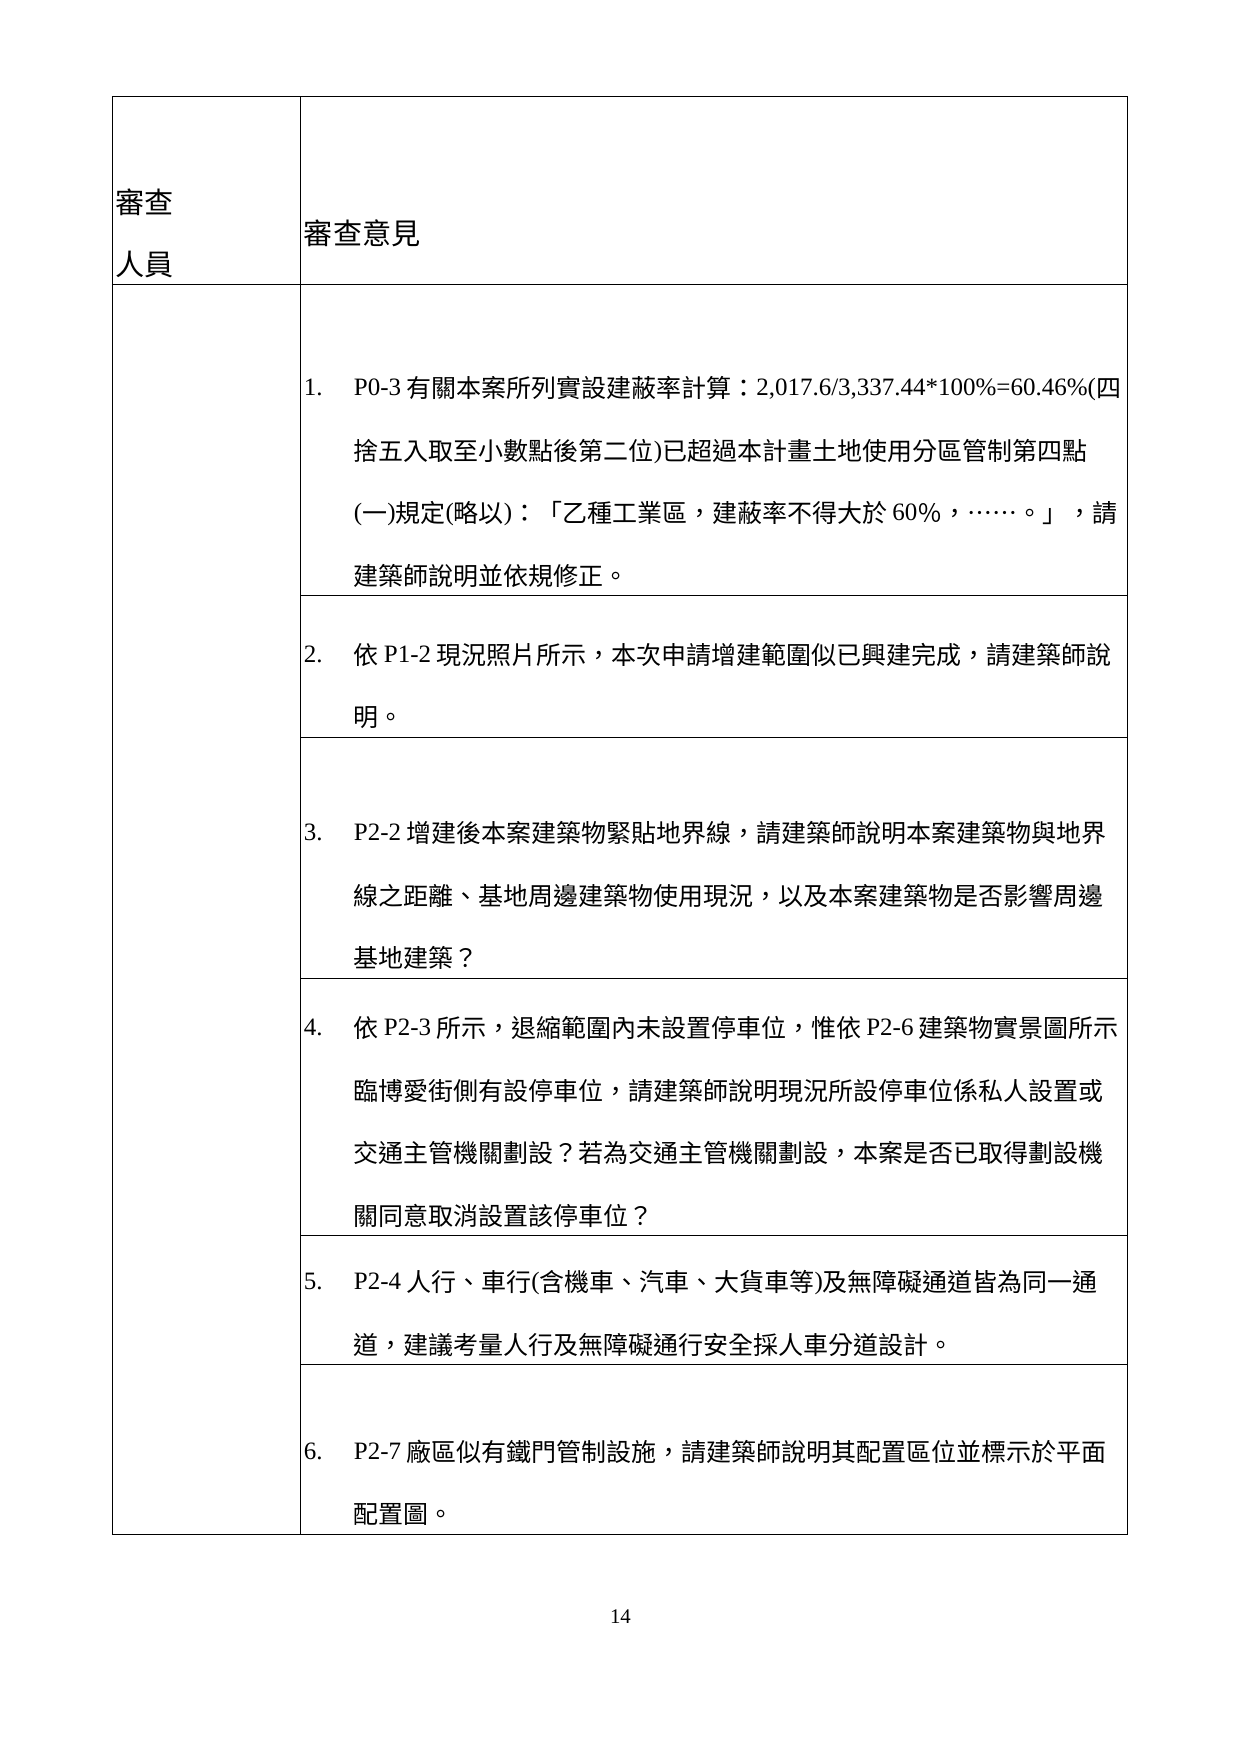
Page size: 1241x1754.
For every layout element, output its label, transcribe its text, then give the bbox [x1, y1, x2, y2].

table_cell 依P1-2現況照片所示，本次申請增建範圍似已興建完成，請建築師說明。 [301, 596, 1127, 737]
table_cell 依P2-3所示，退縮範圍內未設置停車位，惟依P2-6建築物實景圖所示臨博愛街側有設停車位，請建築師說明現況所設停車位係私人設置或交通主管機關劃設？若為交通主管機關劃設，本案是否已取得劃設機關同意取消設置該停車位？ [301, 979, 1127, 1235]
table_header 審查 人員 [113, 97, 300, 284]
table_header 審查意見 [301, 97, 1127, 284]
table_cell [113, 285, 300, 1534]
table_cell P2-4人行、車行(含機車、汽車、大貨車等)及無障礙通道皆為同一通道，建議考量人行及無障礙通行安全採人車分道設計。 [301, 1236, 1127, 1364]
table_cell P2-7廠區似有鐵門管制設施，請建築師說明其配置區位並標示於平面配置圖。 [301, 1365, 1127, 1534]
table_cell P2-2增建後本案建築物緊貼地界線，請建築師說明本案建築物與地界線之距離、基地周邊建築物使用現況，以及本案建築物是否影響周邊基地建築？ [301, 738, 1127, 978]
table_cell P0-3有關本案所列實設建蔽率計算：2,017.6/3,337.44*100%=60.46%(四捨五入取至小數點後第二位)已超過本計畫土地使用分區管制第四點(一)規定(略以)：「乙種工業區，建蔽率不得大於60％，……。」，請建築師說明並依規修正。 [301, 285, 1127, 595]
